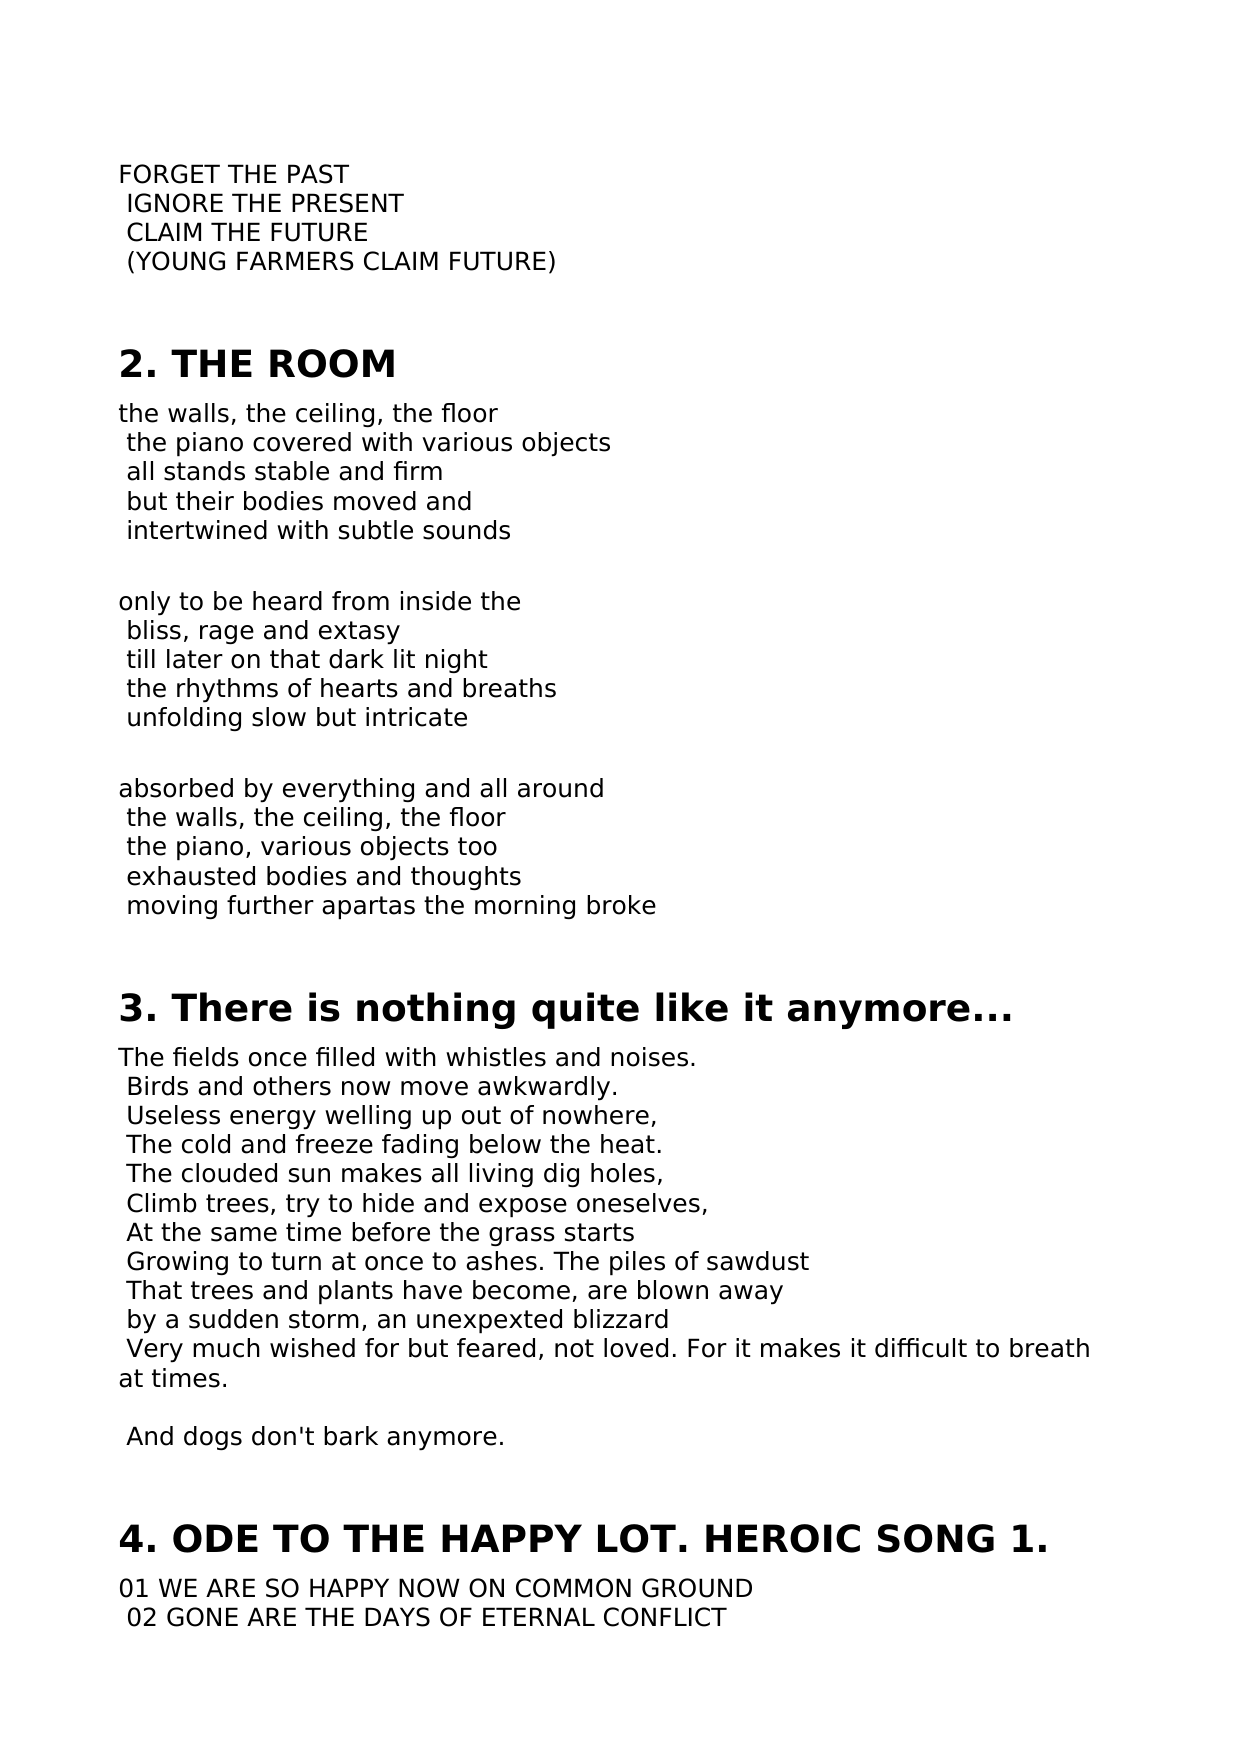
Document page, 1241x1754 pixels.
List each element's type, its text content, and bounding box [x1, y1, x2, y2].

text the walls, the ceiling, the floor the piano covered with various objects all stands stable and firm but their bodies moved and intertwined with subtle sounds [118, 399, 1122, 574]
text [118, 118, 1122, 147]
subtitle 4. ODE TO THE HAPPY LOT. HEROIC SONG 1. [118, 1518, 1122, 1562]
text only to be heard from inside the bliss, rage and extasy till later on that dark lit night the rhythms of hearts and breaths unfolding slow but intricate [118, 587, 1122, 762]
text 01 WE ARE SO HAPPY NOW ON COMMON GROUND 02 GONE ARE THE DAYS OF ETERNAL CONFLICT [118, 1574, 1122, 1632]
text The fields once filled with whistles and noises. Birds and others now move awkwardly. Useless energy welling up out of nowhere, The cold and freeze fading below the heat. The clouded sun makes all living dig holes, Climb trees, try to hide and expose oneselves, At the same time before the grass starts Growing to turn at once to ashes. The piles of sawdust That trees and plants have become, are blown away by a sudden storm, an unexpexted blizzard Very much wished for but feared, not loved. For it makes it difficult to breath at times. And dogs don't bark anymore. [118, 1043, 1122, 1480]
subtitle 3. There is nothing quite like it anymore... [118, 987, 1122, 1030]
subtitle 2. THE ROOM [118, 343, 1122, 387]
text absorbed by everything and all around the walls, the ceiling, the floor the piano, various objects too exhausted bodies and thoughts moving further apartas the morning broke [118, 774, 1122, 949]
text FORGET THE PAST IGNORE THE PRESENT CLAIM THE FUTURE (YOUNG FARMERS CLAIM FUTURE) [118, 160, 1122, 306]
